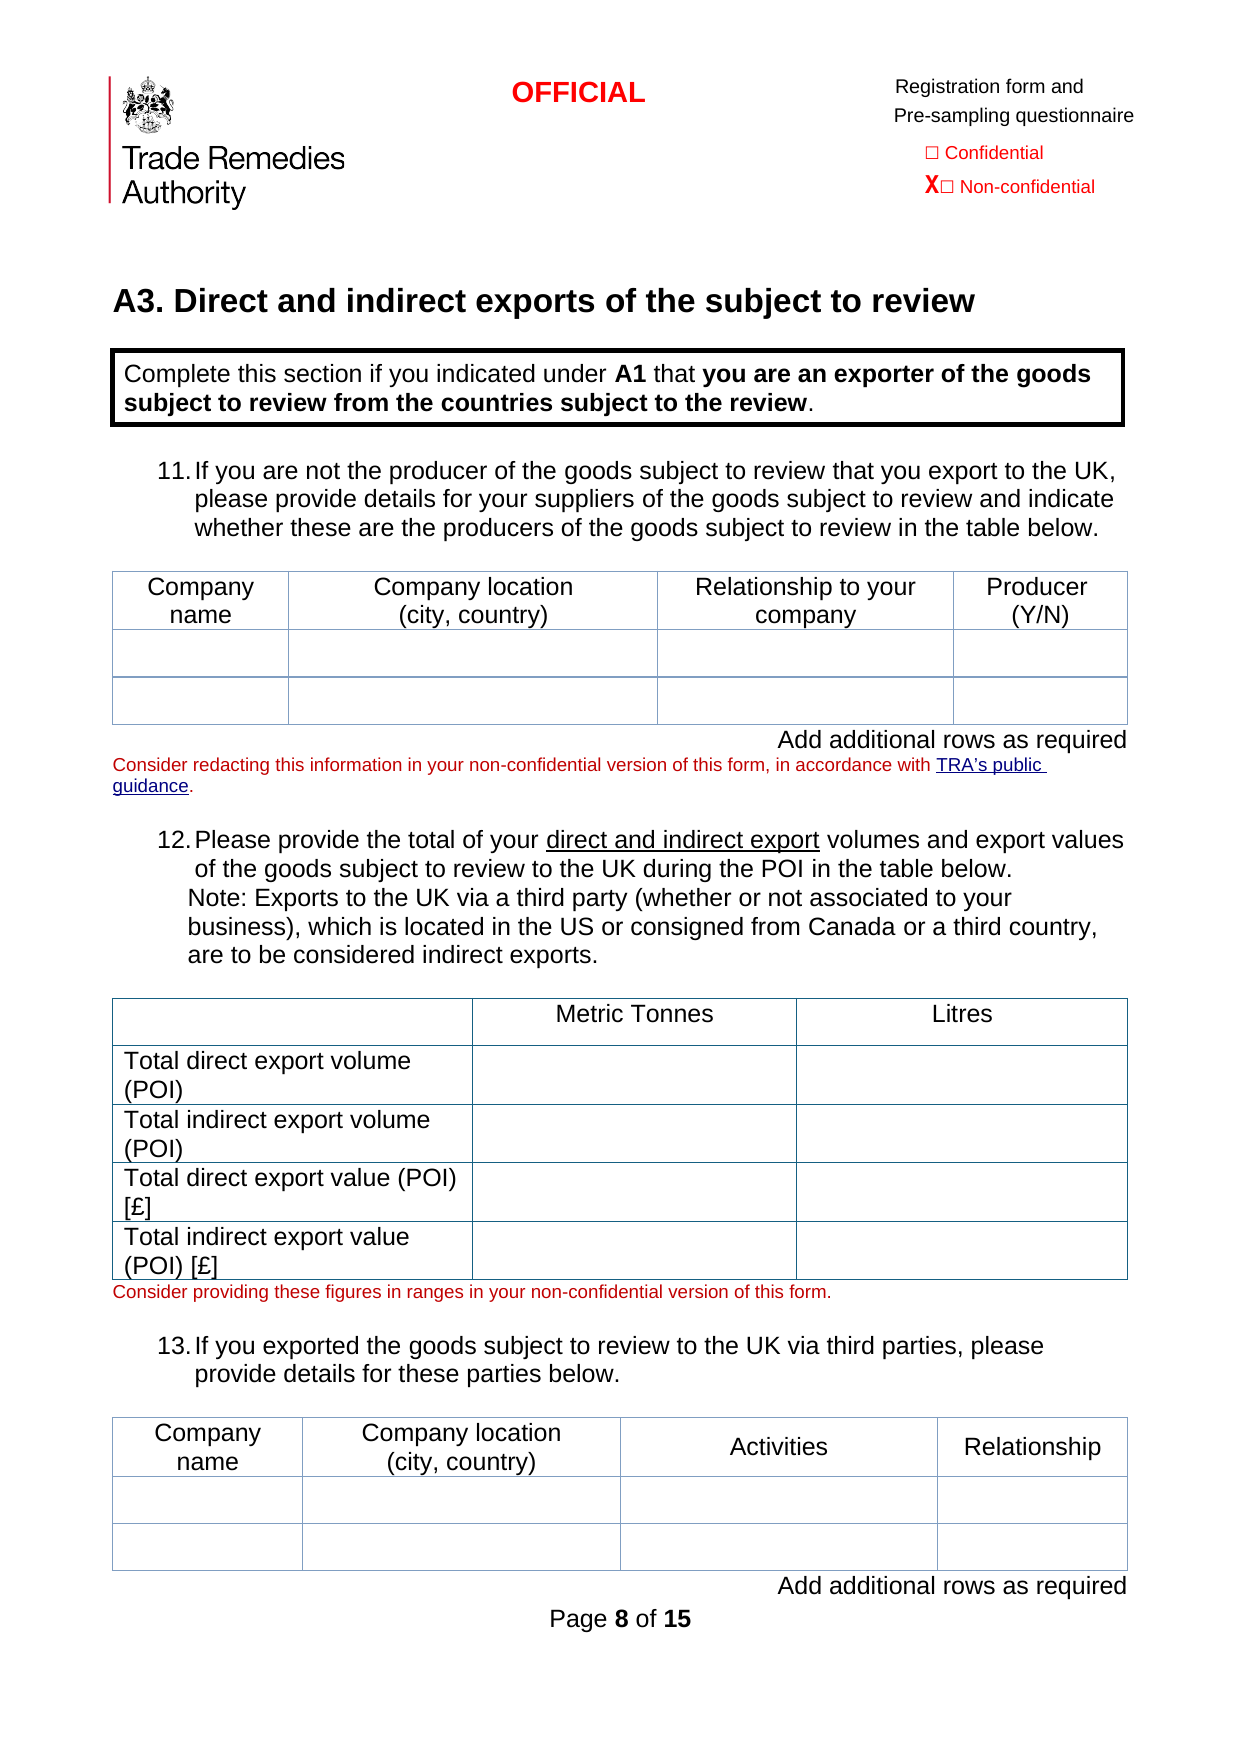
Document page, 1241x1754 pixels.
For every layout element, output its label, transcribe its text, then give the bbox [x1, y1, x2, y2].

table_cell [938, 1477, 1127, 1523]
table_cell [113, 1524, 302, 1570]
table_header [113, 999, 472, 1045]
table_cell [113, 630, 288, 676]
table_cell [954, 678, 1127, 724]
table_cell [303, 1477, 620, 1523]
table_cell [954, 630, 1127, 676]
table_cell [658, 630, 953, 676]
table_header Company name [113, 572, 288, 629]
text Add additional rows as required [112, 725, 1128, 753]
table_cell [938, 1524, 1127, 1570]
table_cell [658, 678, 953, 724]
text Add additional rows as required [112, 1571, 1128, 1600]
table_cell Total direct export volume (POI) [113, 1046, 472, 1104]
table_cell [303, 1524, 620, 1570]
table_header Company location (city, country) [289, 572, 657, 629]
list If you are not the producer of the goods subject to review that you export to the UK, please provide details for your suppliers of the goods subject to review and indicate whether these are the producers of the goods subject to review in the table below. [157, 456, 1128, 542]
text Consider providing these figures in ranges in your non-confidential version of this form. [112, 1280, 1128, 1302]
table_header Complete this section if you indicated under A1 that you are an exporter of the goods subject to review from the countries subject to the review. [115, 353, 1121, 422]
table_cell Total indirect export value (POI) [£] [113, 1222, 472, 1279]
table_cell [621, 1524, 937, 1570]
table_cell [473, 1222, 796, 1279]
table_header Relationship to your company [658, 572, 953, 629]
subtitle A3. Direct and indirect exports of the subject to review [112, 281, 1128, 319]
list If you exported the goods subject to review to the UK via third parties, please provide details for these parties below. [157, 1331, 1128, 1388]
table_header Company name [113, 1418, 302, 1476]
table_cell [289, 678, 657, 724]
table_header Company location (city, country) [303, 1418, 620, 1476]
table_cell [797, 1046, 1127, 1104]
table_header Metric Tonnes [473, 999, 796, 1045]
table_cell [797, 1222, 1127, 1279]
table_cell Total indirect export volume (POI) [113, 1105, 472, 1162]
table_cell [797, 1163, 1127, 1221]
table_cell [797, 1105, 1127, 1162]
table_header Litres [797, 999, 1127, 1045]
table_header Relationship [938, 1418, 1127, 1476]
table_cell Total direct export value (POI) [£] [113, 1163, 472, 1221]
text Consider redacting this information in your non-confidential version of this form, in accordance with TRA’s public guidance. [112, 753, 1128, 797]
table_cell [473, 1105, 796, 1162]
table_header Activities [621, 1418, 937, 1476]
list Please provide the total of your direct and indirect export volumes and export values of the goods subject to review to the UK during the POI in the table below. [157, 825, 1128, 883]
table_cell [289, 630, 657, 676]
list Note: Exports to the UK via a third party (whether or not associated to your business), which is located in the US or consigned from Canada or a third country, are to be considered indirect exports. [187, 883, 1128, 969]
table_cell [621, 1477, 937, 1523]
table_cell [473, 1046, 796, 1104]
table_cell [473, 1163, 796, 1221]
table_cell [113, 1477, 302, 1523]
table_cell [113, 678, 288, 724]
table_header Producer (Y/N) [954, 572, 1127, 629]
